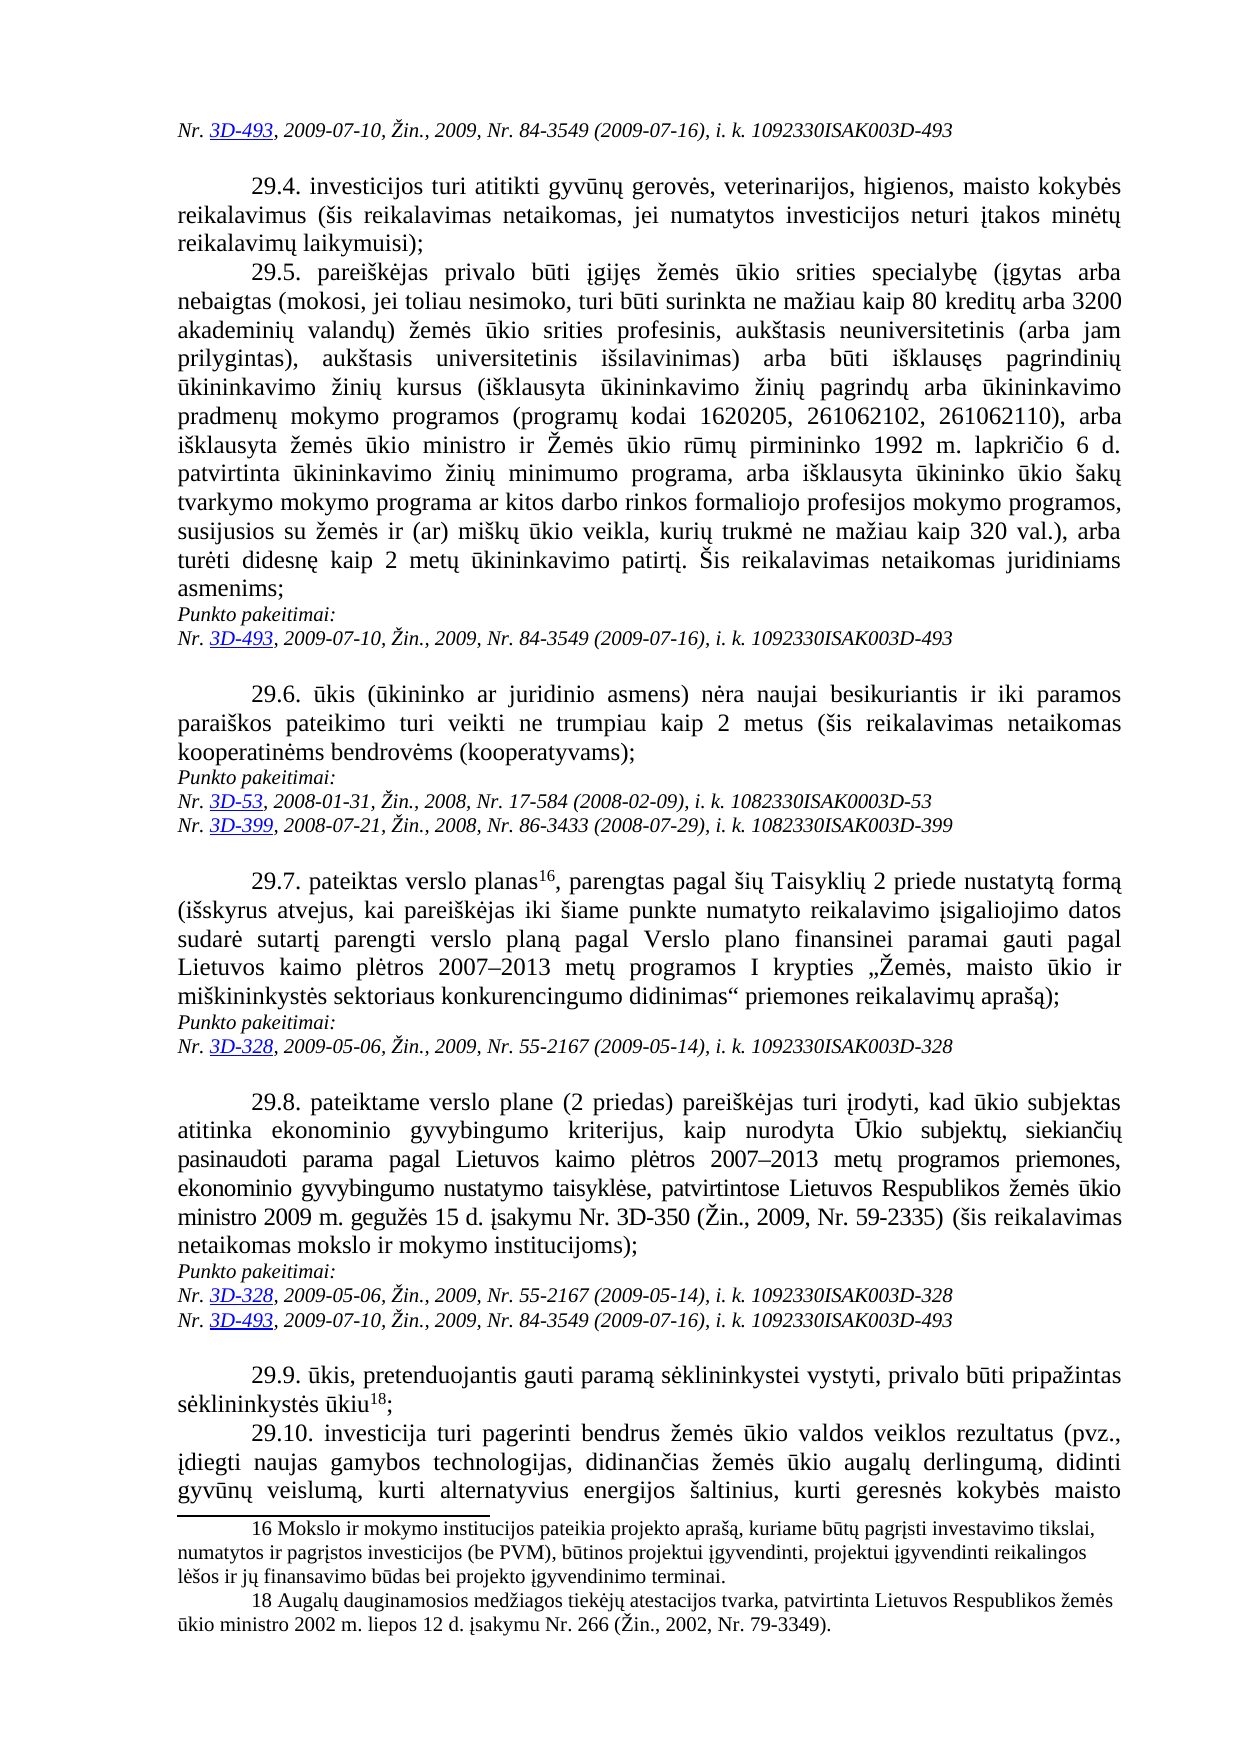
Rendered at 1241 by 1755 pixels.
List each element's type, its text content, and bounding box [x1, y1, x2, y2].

text 29.8. pateiktame verslo plane (2 priedas) pareiškėjas turi įrodyti, kad ūkio subjektas atitinka ekonominio gyvybingumo kriterijus, kaip nurodyta Ūkio subjektų, siekiančių pasinaudoti parama pagal Lietuvos kaimo plėtros 2007–2013 metų programos priemones, ekonominio gyvybingumo nustatymo taisyklėse, patvirtintose Lietuvos Respublikos žemės ūkio ministro 2009 m. gegužės 15 d. įsakymu Nr. 3D-350 (Žin., 2009, Nr. 59-2335) (šis reikalavimas netaikomas mokslo ir mokymo institucijoms); [177, 1087, 1122, 1259]
text Mokslo ir mokymo institucijos pateikia projekto aprašą, kuriame būtų pagrįsti investavimo tikslai, numatytos ir pagrįstos investicijos (be PVM), būtinos projektui įgyvendinti, projektui įgyvendinti reikalingos lėšos ir jų finansavimo būdas bei projekto įgyvendinimo terminai. [177, 1516, 1122, 1588]
text 29.4. investicijos turi atitikti gyvūnų gerovės, veterinarijos, higienos, maisto kokybės reikalavimus (šis reikalavimas netaikomas, jei numatytos investicijos neturi įtakos minėtų reikalavimų laikymuisi); [177, 171, 1122, 257]
text Nr. 3D-328, 2009-05-06, Žin., 2009, Nr. 55-2167 (2009-05-14), i. k. 1092330ISAK003D-328 [177, 1283, 1122, 1307]
text Nr. 3D-493, 2009-07-10, Žin., 2009, Nr. 84-3549 (2009-07-16), i. k. 1092330ISAK003D-493 [177, 118, 1122, 142]
text Nr. 3D-53, 2008-01-31, Žin., 2008, Nr. 17-584 (2008-02-09), i. k. 1082330ISAK0003D-53 [177, 789, 1122, 813]
text Punkto pakeitimai: [177, 1010, 1122, 1034]
text Nr. 3D-493, 2009-07-10, Žin., 2009, Nr. 84-3549 (2009-07-16), i. k. 1092330ISAK003D-493 [177, 626, 1122, 650]
text 29.9. ūkis, pretenduojantis gauti paramą sėklininkystei vystyti, privalo būti pripažintas sėklininkystės ūkiu; [177, 1360, 1122, 1418]
text Nr. 3D-493, 2009-07-10, Žin., 2009, Nr. 84-3549 (2009-07-16), i. k. 1092330ISAK003D-493 [177, 1307, 1122, 1332]
text Punkto pakeitimai: [177, 602, 1122, 626]
text Augalų dauginamosios medžiagos tiekėjų atestacijos tvarka, patvirtinta Lietuvos Respublikos žemės ūkio ministro 2002 m. liepos 12 d. įsakymu Nr. 266 (Žin., 2002, Nr. 79-3349). [177, 1588, 1122, 1636]
text 29.7. pateiktas verslo planas, parengtas pagal šių Taisyklių 2 priede nustatytą formą (išskyrus atvejus, kai pareiškėjas iki šiame punkte numatyto reikalavimo įsigaliojimo datos sudarė sutartį parengti verslo planą pagal Verslo plano finansinei paramai gauti pagal Lietuvos kaimo plėtros 2007–2013 metų programos I krypties „Žemės, maisto ūkio ir miškininkystės sektoriaus konkurencingumo didinimas“ priemones reikalavimų aprašą); [177, 866, 1122, 1010]
text Punkto pakeitimai: [177, 765, 1122, 789]
text 29.5. pareiškėjas privalo būti įgijęs žemės ūkio srities specialybę (įgytas arba nebaigtas (mokosi, jei toliau nesimoko, turi būti surinkta ne mažiau kaip 80 kreditų arba 3200 akademinių valandų) žemės ūkio srities profesinis, aukštasis neuniversitetinis (arba jam prilygintas), aukštasis universitetinis išsilavinimas) arba būti išklausęs pagrindinių ūkininkavimo žinių kursus (išklausyta ūkininkavimo žinių pagrindų arba ūkininkavimo pradmenų mokymo programos (programų kodai 1620205, 261062102, 261062110), arba išklausyta žemės ūkio ministro ir Žemės ūkio rūmų pirmininko 1992 m. lapkričio 6 d. patvirtinta ūkininkavimo žinių minimumo programa, arba išklausyta ūkininko ūkio šakų tvarkymo mokymo programa ar kitos darbo rinkos formaliojo profesijos mokymo programos, susijusios su žemės ir (ar) miškų ūkio veikla, kurių trukmė ne mažiau kaip 320 val.), arba turėti didesnę kaip 2 metų ūkininkavimo patirtį. Šis reikalavimas netaikomas juridiniams asmenims; [177, 257, 1122, 602]
text Punkto pakeitimai: [177, 1259, 1122, 1283]
text 29.10. investicija turi pagerinti bendrus žemės ūkio valdos veiklos rezultatus (pvz., įdiegti naujas gamybos technologijas, didinančias žemės ūkio augalų derlingumą, didinti gyvūnų veislumą, kurti alternatyvius energijos šaltinius, kurti geresnės kokybės maisto [177, 1418, 1122, 1504]
text Nr. 3D-328, 2009-05-06, Žin., 2009, Nr. 55-2167 (2009-05-14), i. k. 1092330ISAK003D-328 [177, 1034, 1122, 1058]
text 29.6. ūkis (ūkininko ar juridinio asmens) nėra naujai besikuriantis ir iki paramos paraiškos pateikimo turi veikti ne trumpiau kaip 2 metus (šis reikalavimas netaikomas kooperatinėms bendrovėms (kooperatyvams); [177, 679, 1122, 765]
text Nr. 3D-399, 2008-07-21, Žin., 2008, Nr. 86-3433 (2008-07-29), i. k. 1082330ISAK003D-399 [177, 813, 1122, 837]
